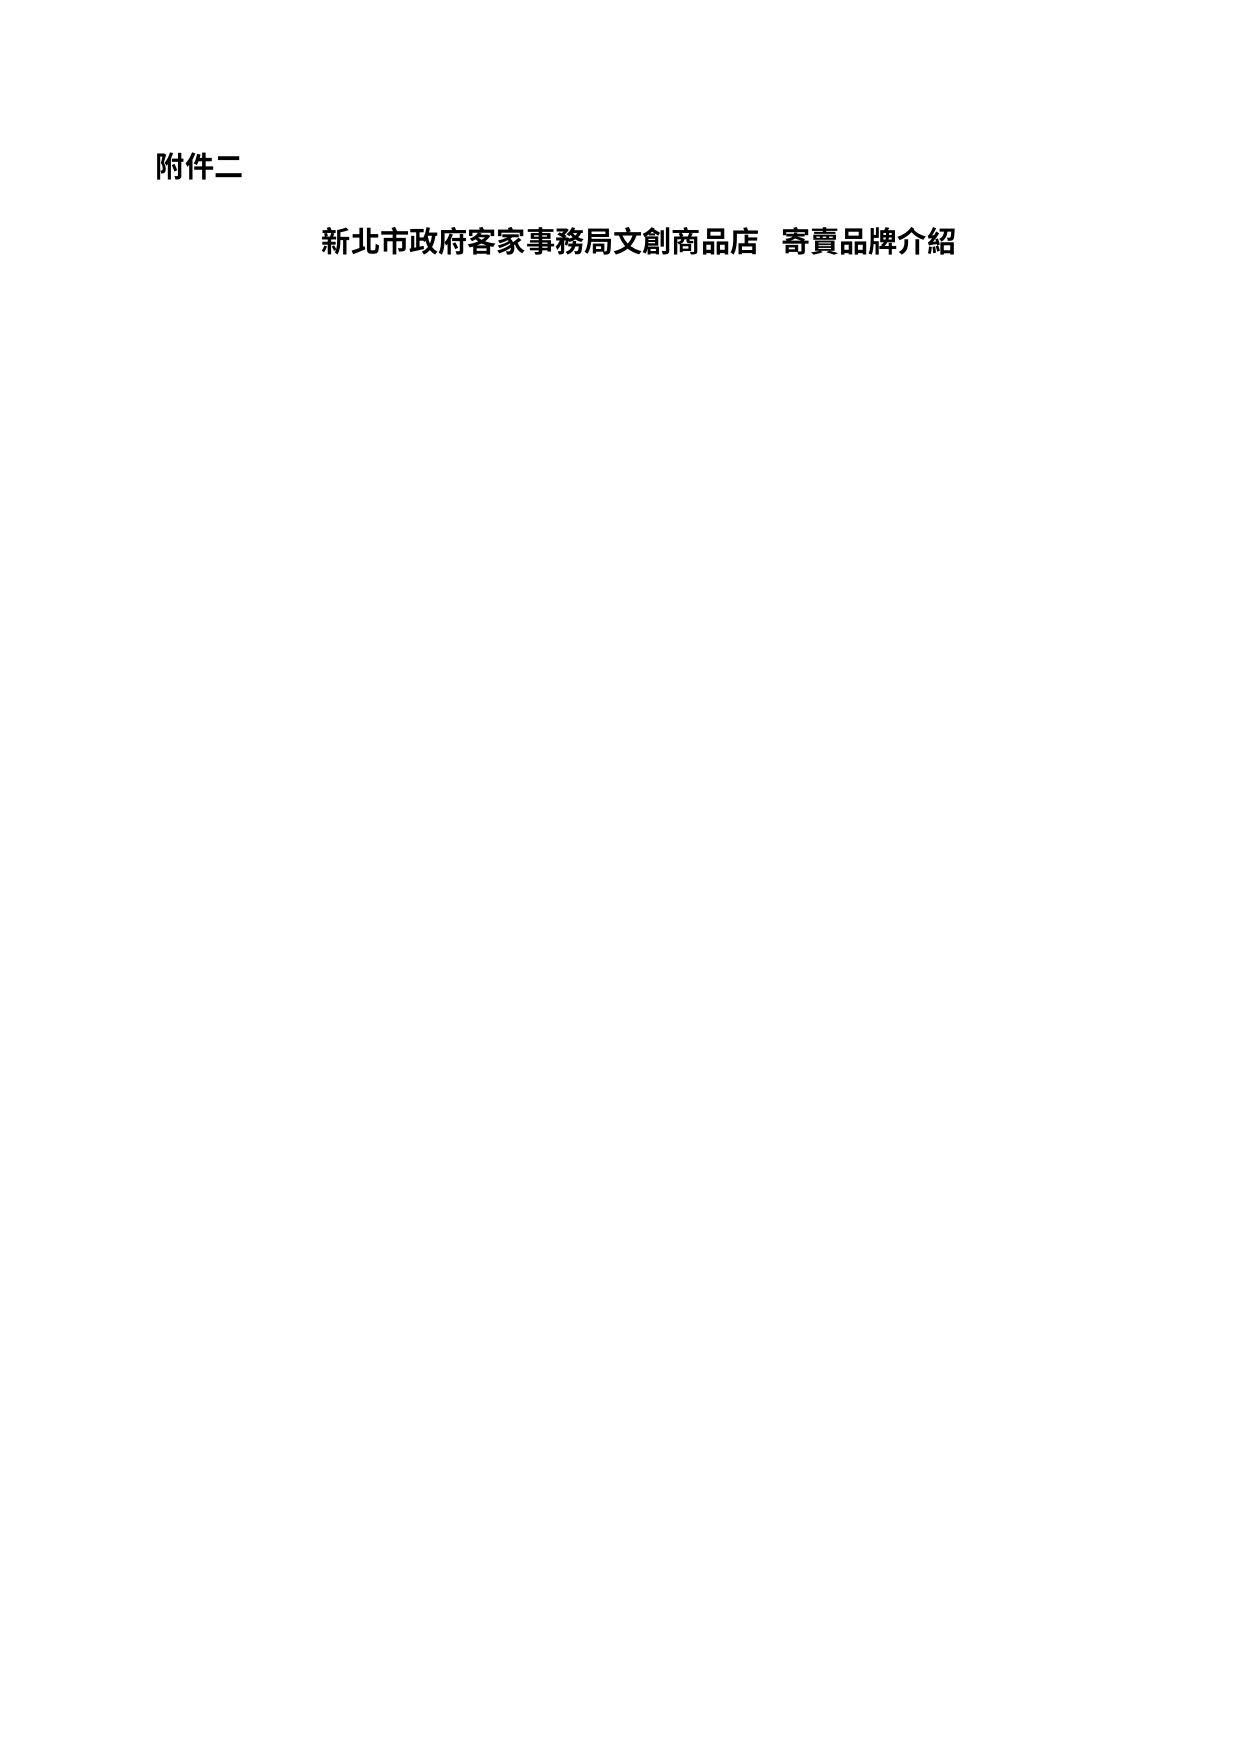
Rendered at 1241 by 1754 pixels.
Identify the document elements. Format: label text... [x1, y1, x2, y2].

text 新北市政府客家事務局文創商品店 寄賣品牌介紹 [156, 202, 1122, 277]
text 附件二 [156, 127, 1122, 202]
